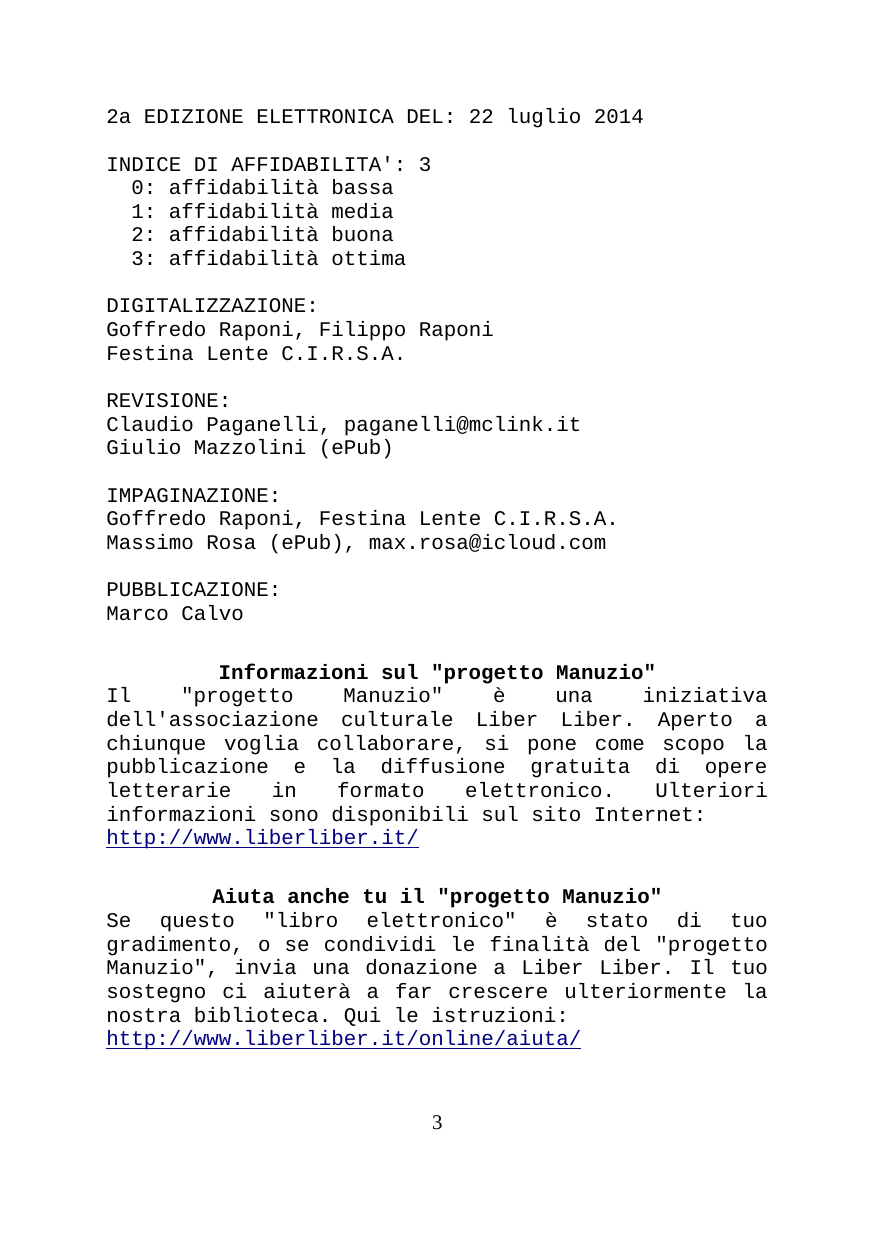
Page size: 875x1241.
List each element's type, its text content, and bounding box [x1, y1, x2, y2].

text 3: affidabilità ottima [106, 248, 768, 272]
text Festina Lente C.I.R.S.A. [106, 343, 768, 366]
text Claudio Paganelli, paganelli@mclink.it [106, 414, 768, 437]
text 2: affidabilità buona [106, 224, 768, 248]
text INDICE DI AFFIDABILITA': 3 [106, 153, 768, 177]
text Se questo "libro elettronico" è stato di tuo gradimento, o se condividi le finalità del "progetto Manuzio", invia una donazione a Liber Liber. Il tuo sostegno ci aiuterà a far crescere ulteriormente la nostra biblioteca. Qui le istruzioni: [106, 910, 768, 1028]
text Massimo Rosa (ePub), max.rosa@icloud.com [106, 532, 768, 556]
text PUBBLICAZIONE: [106, 579, 768, 603]
text 1: affidabilità media [106, 201, 768, 224]
text http://www.liberliber.it/online/aiuta/ [106, 1028, 768, 1052]
text Goffredo Raponi, Filippo Raponi [106, 319, 768, 343]
text Il "progetto Manuzio" è una iniziativa dell'associazione culturale Liber Liber. Aperto a chiunque voglia collaborare, si pone come scopo la pubblicazione e la diffusione gratuita di opere letterarie in formato elettronico. Ulteriori informazioni sono disponibili sul sito Internet: [106, 686, 768, 827]
text 2a EDIZIONE ELETTRONICA DEL: 22 luglio 2014 [106, 106, 768, 130]
text IMPAGINAZIONE: [106, 484, 768, 508]
text Marco Calvo [106, 603, 768, 626]
text Goffredo Raponi, Festina Lente C.I.R.S.A. [106, 508, 768, 532]
text Informazioni sul "progetto Manuzio" [106, 662, 768, 686]
text Giulio Mazzolini (ePub) [106, 437, 768, 461]
text Aiuta anche tu il "progetto Manuzio" [106, 886, 768, 910]
text http://www.liberliber.it/ [106, 827, 768, 851]
text 0: affidabilità bassa [106, 177, 768, 201]
text DIGITALIZZAZIONE: [106, 295, 768, 319]
text REVISIONE: [106, 390, 768, 414]
